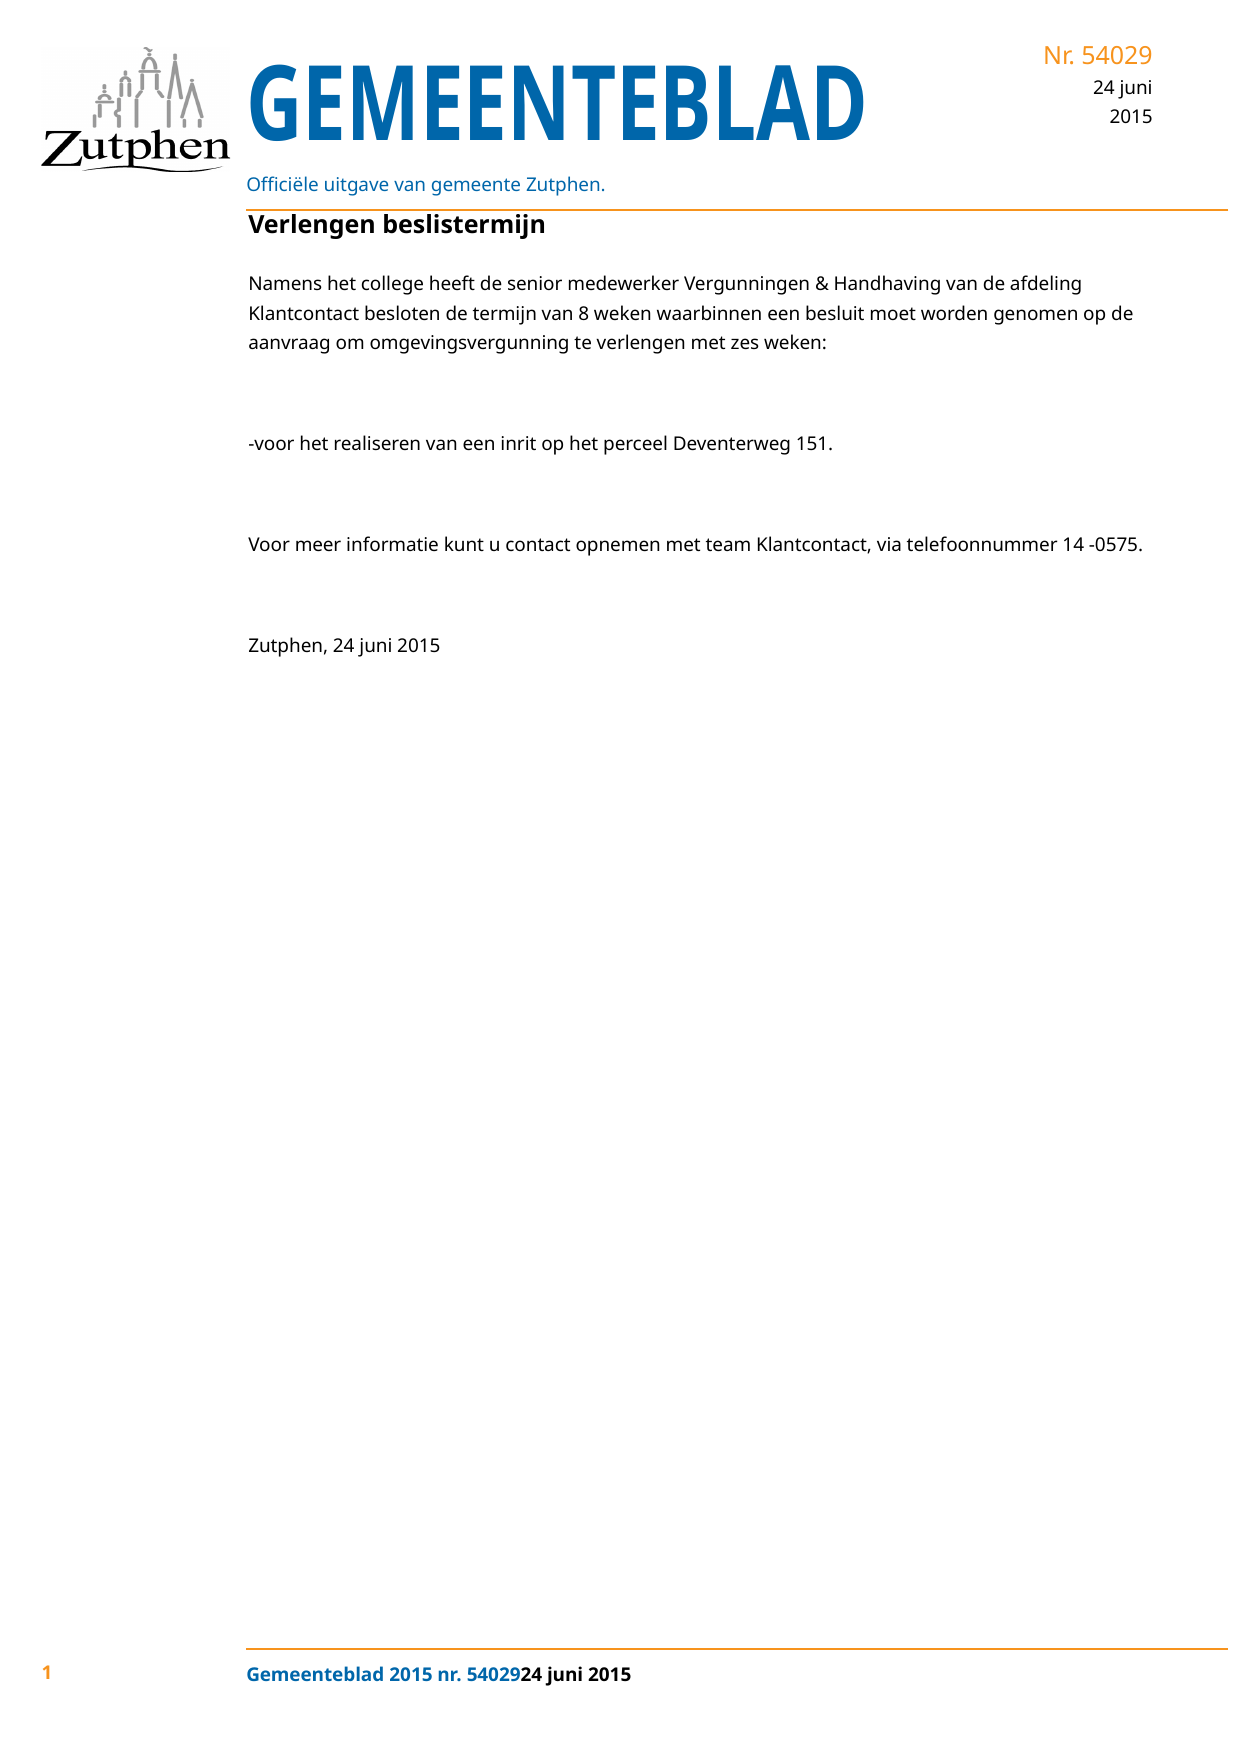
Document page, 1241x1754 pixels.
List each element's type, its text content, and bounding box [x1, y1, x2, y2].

picture [41, 47, 231, 172]
text Namens het college heeft de senior medewerker Vergunningen & Handhaving van de afdeling Klantcontact besloten de termijn van 8 weken waarbinnen een besluit moet worden genomen op de aanvraag om omgevingsvergunning te verlengen met zes weken: [248, 270, 1152, 355]
text Zutphen, 24 juni 2015 [248, 632, 1152, 658]
text Verlengen beslistermijn [248, 211, 1152, 241]
text -voor het realiseren van een inrit op het perceel Deventerweg 151. [248, 430, 1152, 456]
text Voor meer informatie kunt u contact opnemen met team Klantcontact, via telefoonnummer 14 -0575. [248, 531, 1152, 557]
